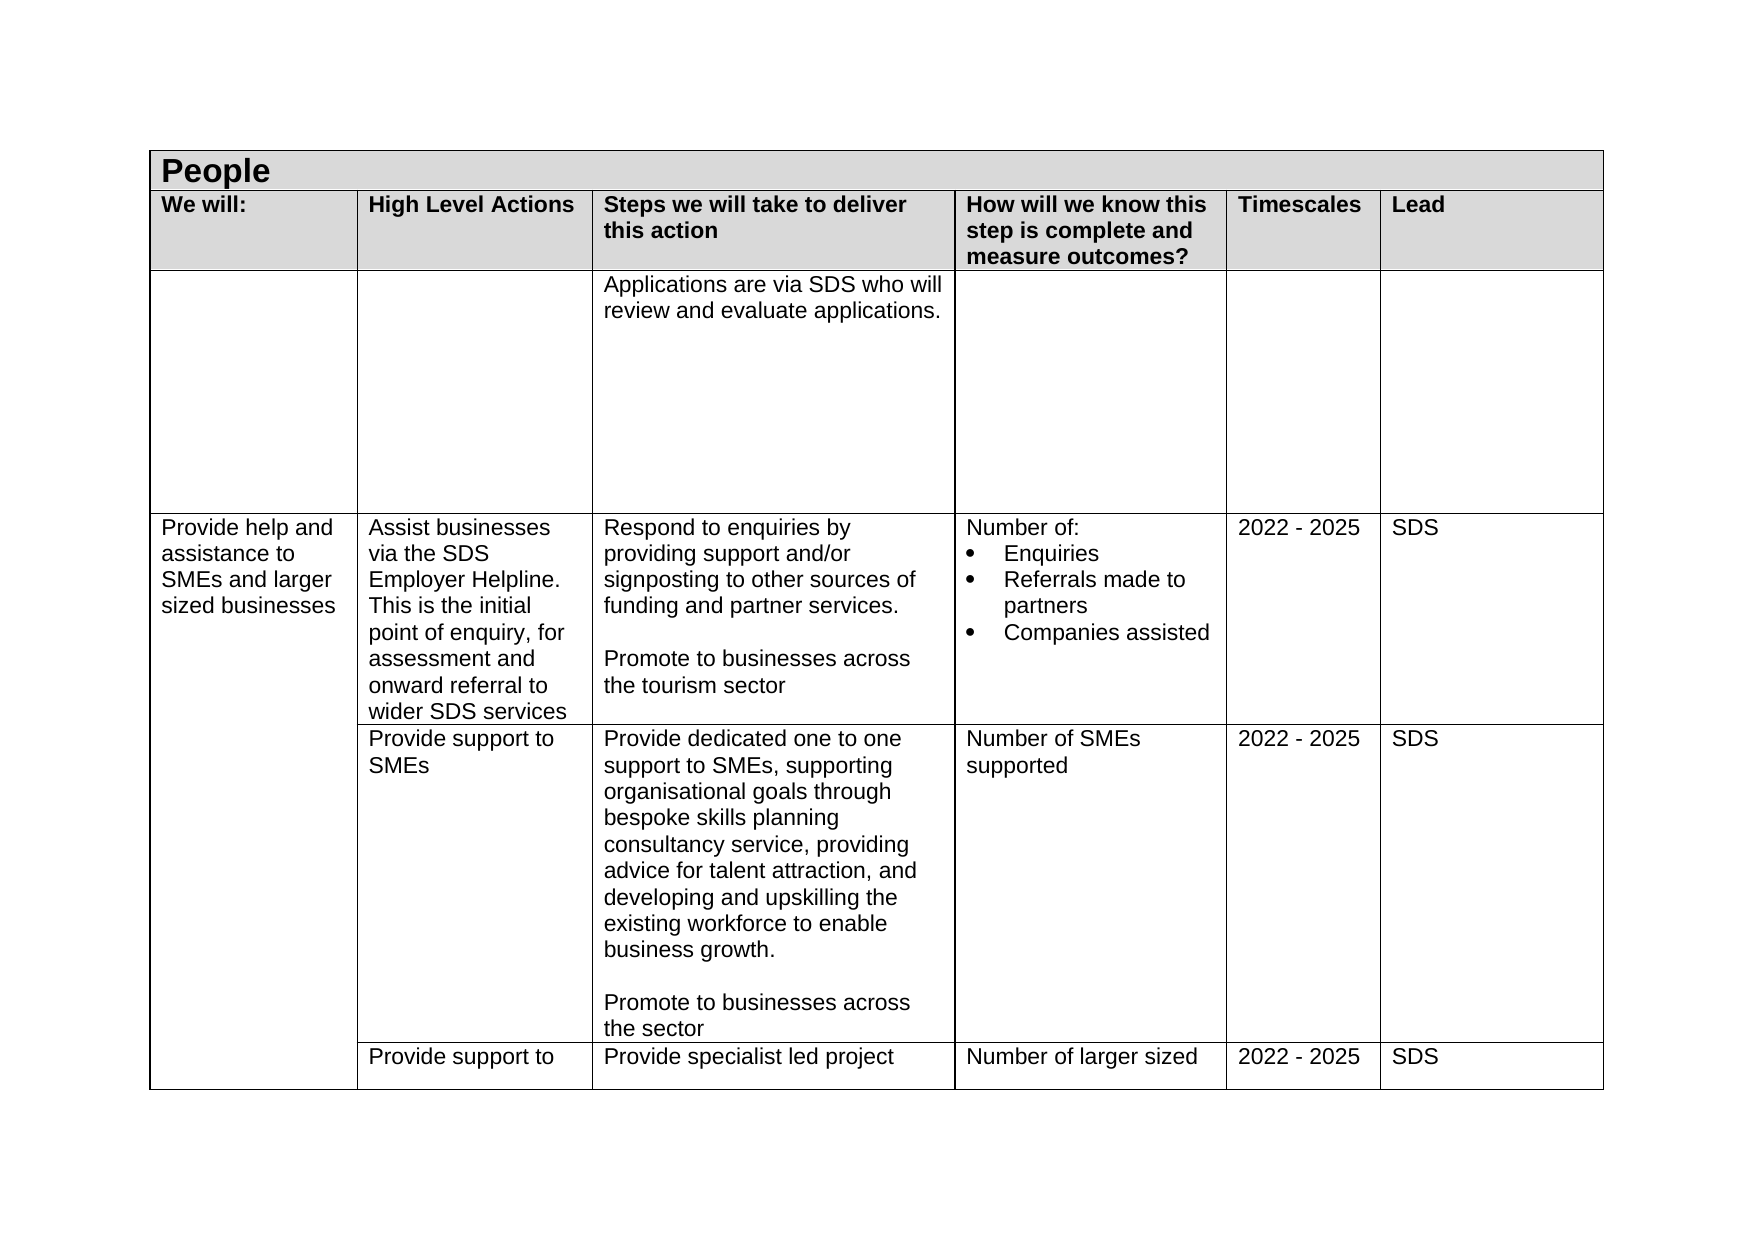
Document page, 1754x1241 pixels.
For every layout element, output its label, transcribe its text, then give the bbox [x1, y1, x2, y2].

table_cell [1381, 271, 1603, 512]
table_cell SDS [1381, 1043, 1603, 1089]
table_cell 2022 - 2025 [1227, 514, 1380, 724]
table_cell 2022 - 2025 [1227, 725, 1380, 1042]
table_cell Assist businesses via the SDS Employer Helpline. This is the initial point of enquiry, for assessment and onward referral to wider SDS services [358, 514, 592, 724]
table_cell Number of larger sized [956, 1043, 1226, 1089]
table_cell Number of: Enquiries Referrals made to partners Companies assisted [956, 514, 1226, 724]
table_cell [956, 271, 1226, 512]
table_cell 2022 - 2025 [1227, 1043, 1380, 1089]
table_cell How will we know this step is complete and measure outcomes? [956, 191, 1226, 269]
table_cell The Flexible Workforce Development Fund has been extended in the following areas: It is now available to both Apprenticeship Levy paying companies and SMEs £5million fund will be available to support SMEs through a college or Open University A new option is available for levy paying businesses who require specialist training to use private training providers. [358, 271, 592, 512]
table_cell We will: [151, 191, 357, 269]
table_cell Lead [1381, 191, 1603, 269]
table_cell Steps we will take to deliver this action [593, 191, 954, 269]
table_cell Respond to enquiries by providing support and/or signposting to other sources of funding and partner services. Promote to businesses across the tourism sector [593, 514, 954, 724]
table_cell [1227, 271, 1380, 512]
table_cell [151, 271, 357, 512]
table_cell Timescales [1227, 191, 1380, 269]
table_cell Provide support to [358, 1043, 592, 1089]
table_cell Applications are via SDS who will review and evaluate applications. [593, 271, 954, 512]
table_header People [151, 151, 1603, 189]
table_cell SDS [1381, 725, 1603, 1042]
table_cell Number of SMEs supported [956, 725, 1226, 1042]
table_cell Provide support to SMEs [358, 725, 592, 1042]
table_cell Provide specialist led project [593, 1043, 954, 1089]
table_cell Provide help and assistance to SMEs and larger sized businesses [151, 514, 357, 1089]
table_cell Provide dedicated one to one support to SMEs, supporting organisational goals through bespoke skills planning consultancy service, providing advice for talent attraction, and developing and upskilling the existing workforce to enable business growth. Promote to businesses across the sector [593, 725, 954, 1042]
table_cell High Level Actions [358, 191, 592, 269]
table_cell SDS [1381, 514, 1603, 724]
